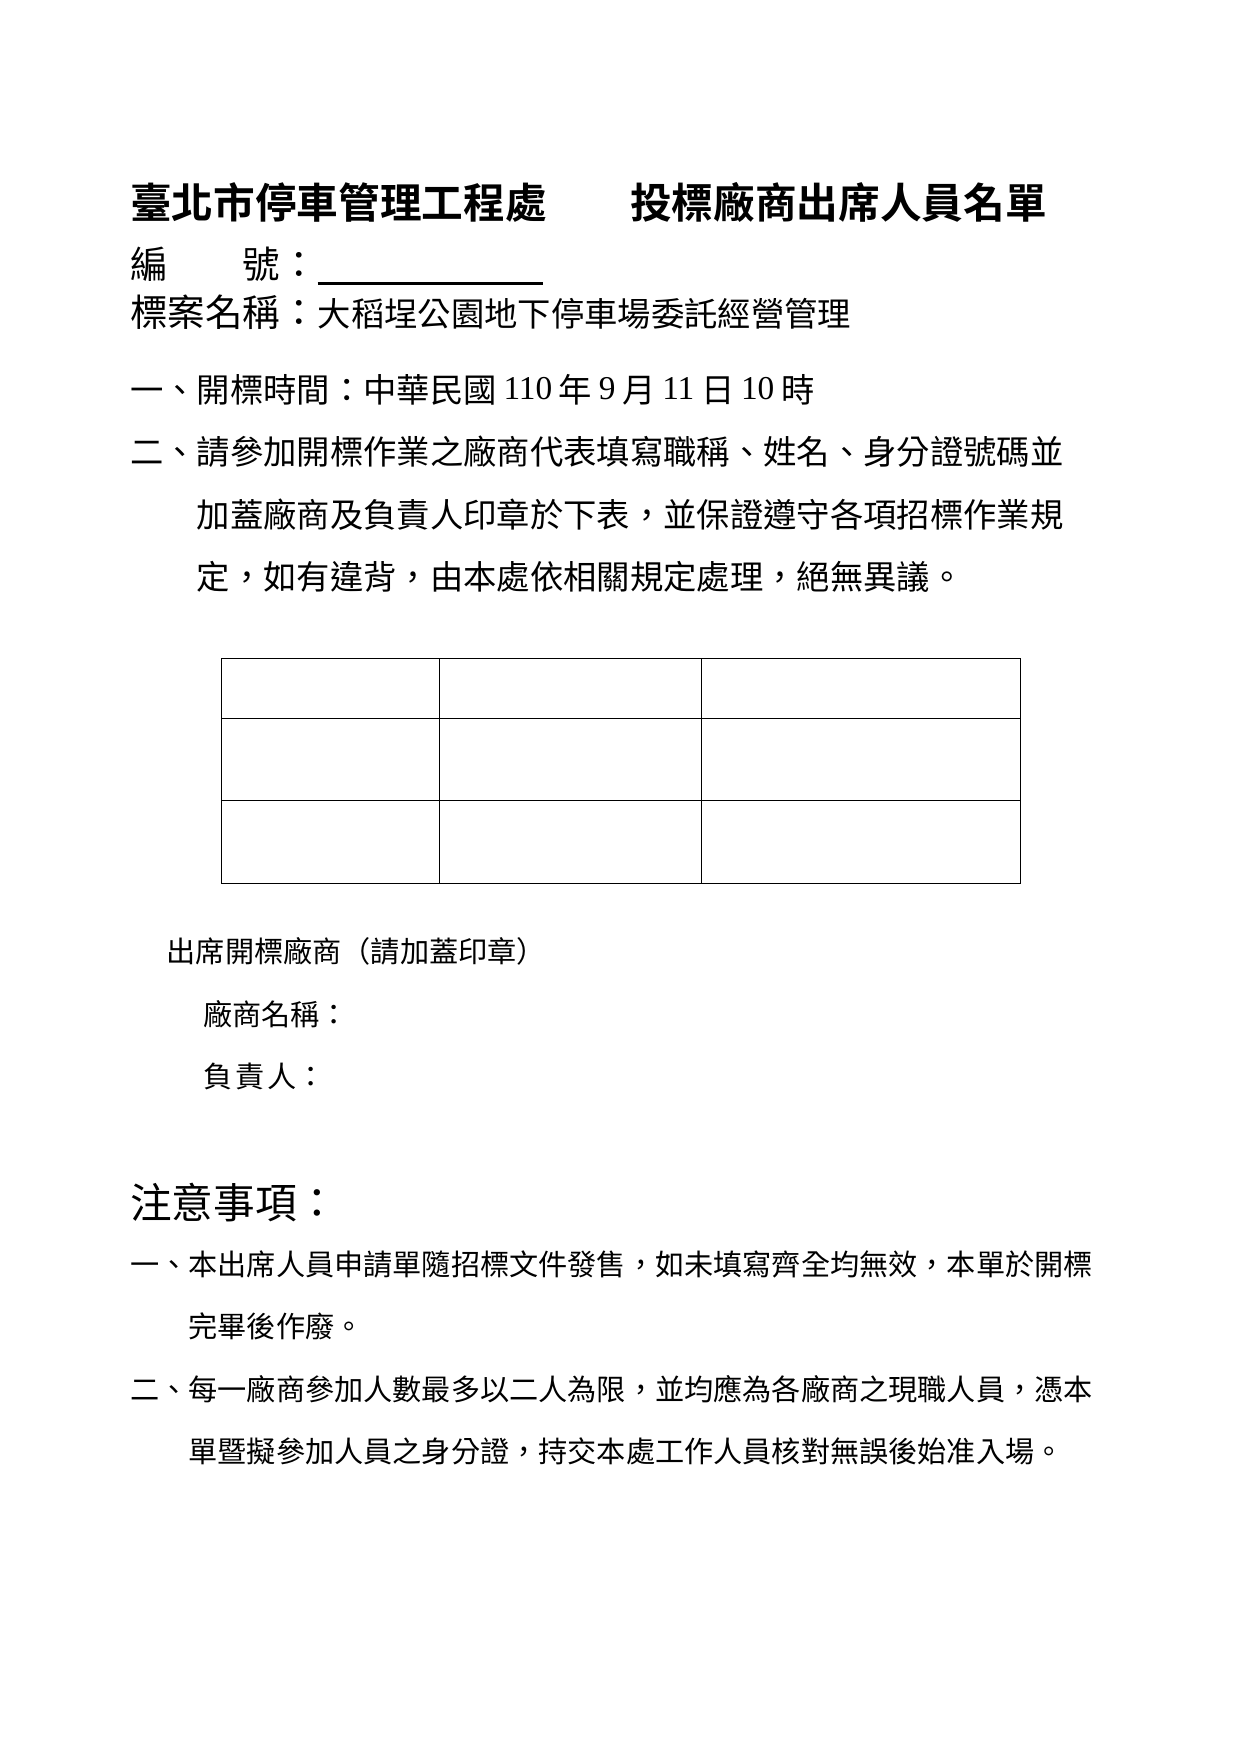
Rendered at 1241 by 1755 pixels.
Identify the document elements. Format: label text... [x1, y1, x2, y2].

table_cell [702, 719, 1020, 800]
text 臺北市停車管理工程處 投標廠商出席人員名單 [130, 158, 1093, 221]
table_cell [440, 719, 701, 800]
text 負責人： [130, 1033, 1093, 1096]
table_cell [702, 801, 1020, 883]
table_header 職 稱 [222, 659, 439, 717]
text 編 號： [130, 221, 1093, 283]
table_header 身 分 證 號 碼 [702, 659, 1020, 717]
text 標案名稱：大稻埕公園地下停車場委託經營管理 [130, 283, 1093, 338]
table_cell [222, 801, 439, 883]
text 二、請參加開標作業之廠商代表填寫職稱、姓名、身分證號碼並加蓋廠商及負責人印章於下表，並保證遵守各項招標作業規定，如有違背，由本處依相關規定處理，絕無異議。 [130, 408, 1093, 596]
text 注意事項： [130, 1158, 1093, 1221]
table_cell [440, 801, 701, 883]
table_cell [222, 719, 439, 800]
text 出席開標廠商（請加蓋印章） [130, 908, 1093, 971]
text 一、本出席人員申請單隨招標文件發售，如未填寫齊全均無效，本單於開標完畢後作廢。 [130, 1221, 1093, 1346]
table_header 姓 名 [440, 659, 701, 717]
text 廠商名稱： [130, 971, 1093, 1033]
text 二、每一廠商參加人數最多以二人為限，並均應為各廠商之現職人員，憑本單暨擬參加人員之身分證，持交本處工作人員核對無誤後始准入場。 [130, 1346, 1093, 1471]
text 一、開標時間：中華民國110年9月11日10時 [130, 346, 1093, 408]
